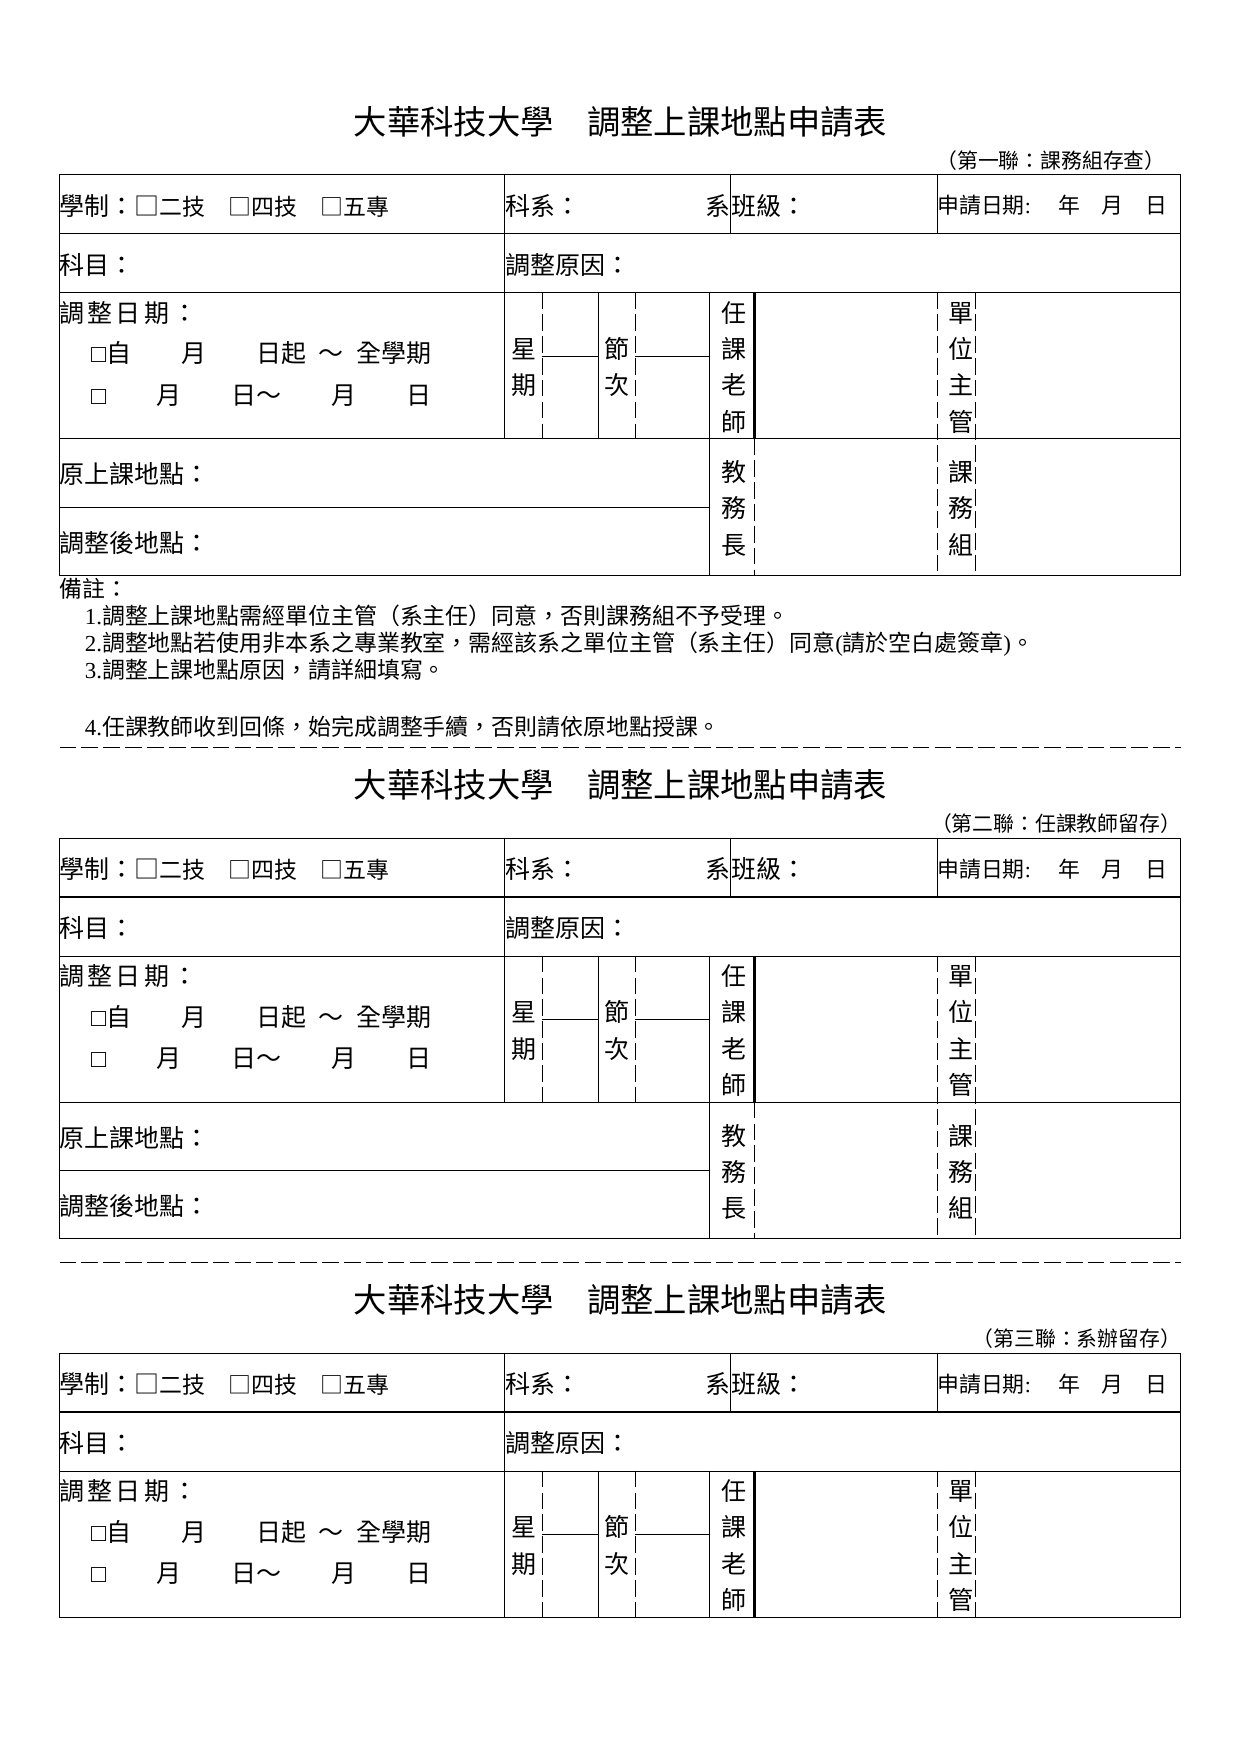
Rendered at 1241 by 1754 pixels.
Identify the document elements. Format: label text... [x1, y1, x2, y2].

table_header 學制：□二技 □四技 □五專 [60, 175, 504, 233]
table_cell [542, 1535, 598, 1617]
table_cell 星期 [505, 957, 542, 1102]
table_cell 申請日期: 年 月 日 [938, 1354, 1180, 1411]
table_cell [636, 957, 709, 1019]
table_cell [756, 293, 937, 438]
table_cell 備註： 1.調整上課地點需經單位主管（系主任）同意，否則課務組不予受理。 2.調整地點若使用非本系之專業教室，需經該系之單位主管（系主任）同意(請於空白處簽章)。 3.調整上課地點原因，請詳細填寫。 4.任課教師收到回條，始完成調整手續，否則請依原地點授課。 [60, 576, 1181, 747]
table_cell 教務長 [710, 439, 754, 575]
table_cell [976, 1472, 1180, 1617]
table_cell [754, 1103, 937, 1238]
table_cell 節次 [599, 293, 636, 438]
table_cell [754, 439, 937, 575]
table_cell 課務組 [937, 439, 976, 575]
table_cell 單位主管 [937, 957, 976, 1102]
table_cell 任課老師 [710, 1472, 753, 1617]
table_cell 星期 [505, 1472, 542, 1617]
table_cell 調整原因： [505, 1413, 1180, 1471]
table_cell [756, 957, 937, 1102]
text 大華科技大學 調整上課地點申請表 [75, 96, 1165, 144]
table_cell [542, 1020, 598, 1102]
table_cell 任課老師 [710, 293, 753, 438]
table_cell 班級： [731, 1354, 937, 1411]
table_cell 星期 [505, 293, 542, 438]
table_cell 調整日期： □自 月 日起 ～ 全學期 □ 月 日～ 月 日 [60, 293, 504, 438]
table_cell [976, 439, 1180, 575]
table_cell [60, 1239, 1181, 1262]
table_cell 調整後地點： [60, 1171, 709, 1238]
table_cell 班級： [731, 839, 937, 896]
table_cell 科目： [60, 234, 504, 292]
table_header 科系： 系 [505, 175, 730, 233]
table_cell 節次 [599, 1472, 636, 1617]
table_header 申請日期: 年 月 日 [938, 175, 1180, 233]
table_cell 學制：□二技 □四技 □五專 [60, 1354, 504, 1411]
table_cell 原上課地點： [60, 1103, 709, 1170]
table_cell 大華科技大學 調整上課地點申請表 （第三聯：系辦留存） [60, 1262, 1181, 1352]
table_cell 課務組 [937, 1103, 976, 1238]
table_cell [636, 1472, 709, 1534]
table_cell [542, 293, 598, 356]
text （第一聯：課務組存查） [75, 144, 1165, 174]
table_cell [636, 1020, 709, 1102]
table_cell 科系： 系 [505, 1354, 730, 1411]
table_header 班級： [731, 175, 937, 233]
table_cell [636, 293, 709, 356]
table_cell 科目： [60, 898, 504, 956]
table_cell [976, 293, 1180, 438]
table_cell [542, 1472, 598, 1534]
table_cell 學制：□二技 □四技 □五專 [60, 839, 504, 896]
table_cell 調整日期： □自 月 日起 ～ 全學期 □ 月 日～ 月 日 [60, 957, 504, 1102]
table_cell [636, 1535, 709, 1617]
table_cell 教務長 [710, 1103, 754, 1238]
table_cell 申請日期: 年 月 日 [938, 839, 1180, 896]
table_cell 調整原因： [505, 234, 1180, 292]
table_cell 科目： [60, 1413, 504, 1471]
table_cell 單位主管 [937, 293, 976, 438]
table_cell 調整原因： [505, 898, 1180, 956]
table_cell 調整日期： □自 月 日起 ～ 全學期 □ 月 日～ 月 日 [60, 1472, 504, 1617]
table_cell 原上課地點： [60, 439, 709, 507]
table_cell [636, 357, 709, 438]
table_cell 任課老師 [710, 957, 753, 1102]
table_cell 節次 [599, 957, 636, 1102]
table_cell [976, 957, 1180, 1102]
table_cell [542, 957, 598, 1019]
table_cell [542, 357, 598, 438]
table_cell [976, 1103, 1180, 1238]
table_cell 單位主管 [937, 1472, 976, 1617]
table_cell [756, 1472, 937, 1617]
table_cell 大華科技大學 調整上課地點申請表 （第二聯：任課教師留存） [60, 747, 1181, 837]
table_cell 調整後地點： [60, 508, 709, 575]
table_cell 科系： 系 [505, 839, 730, 896]
